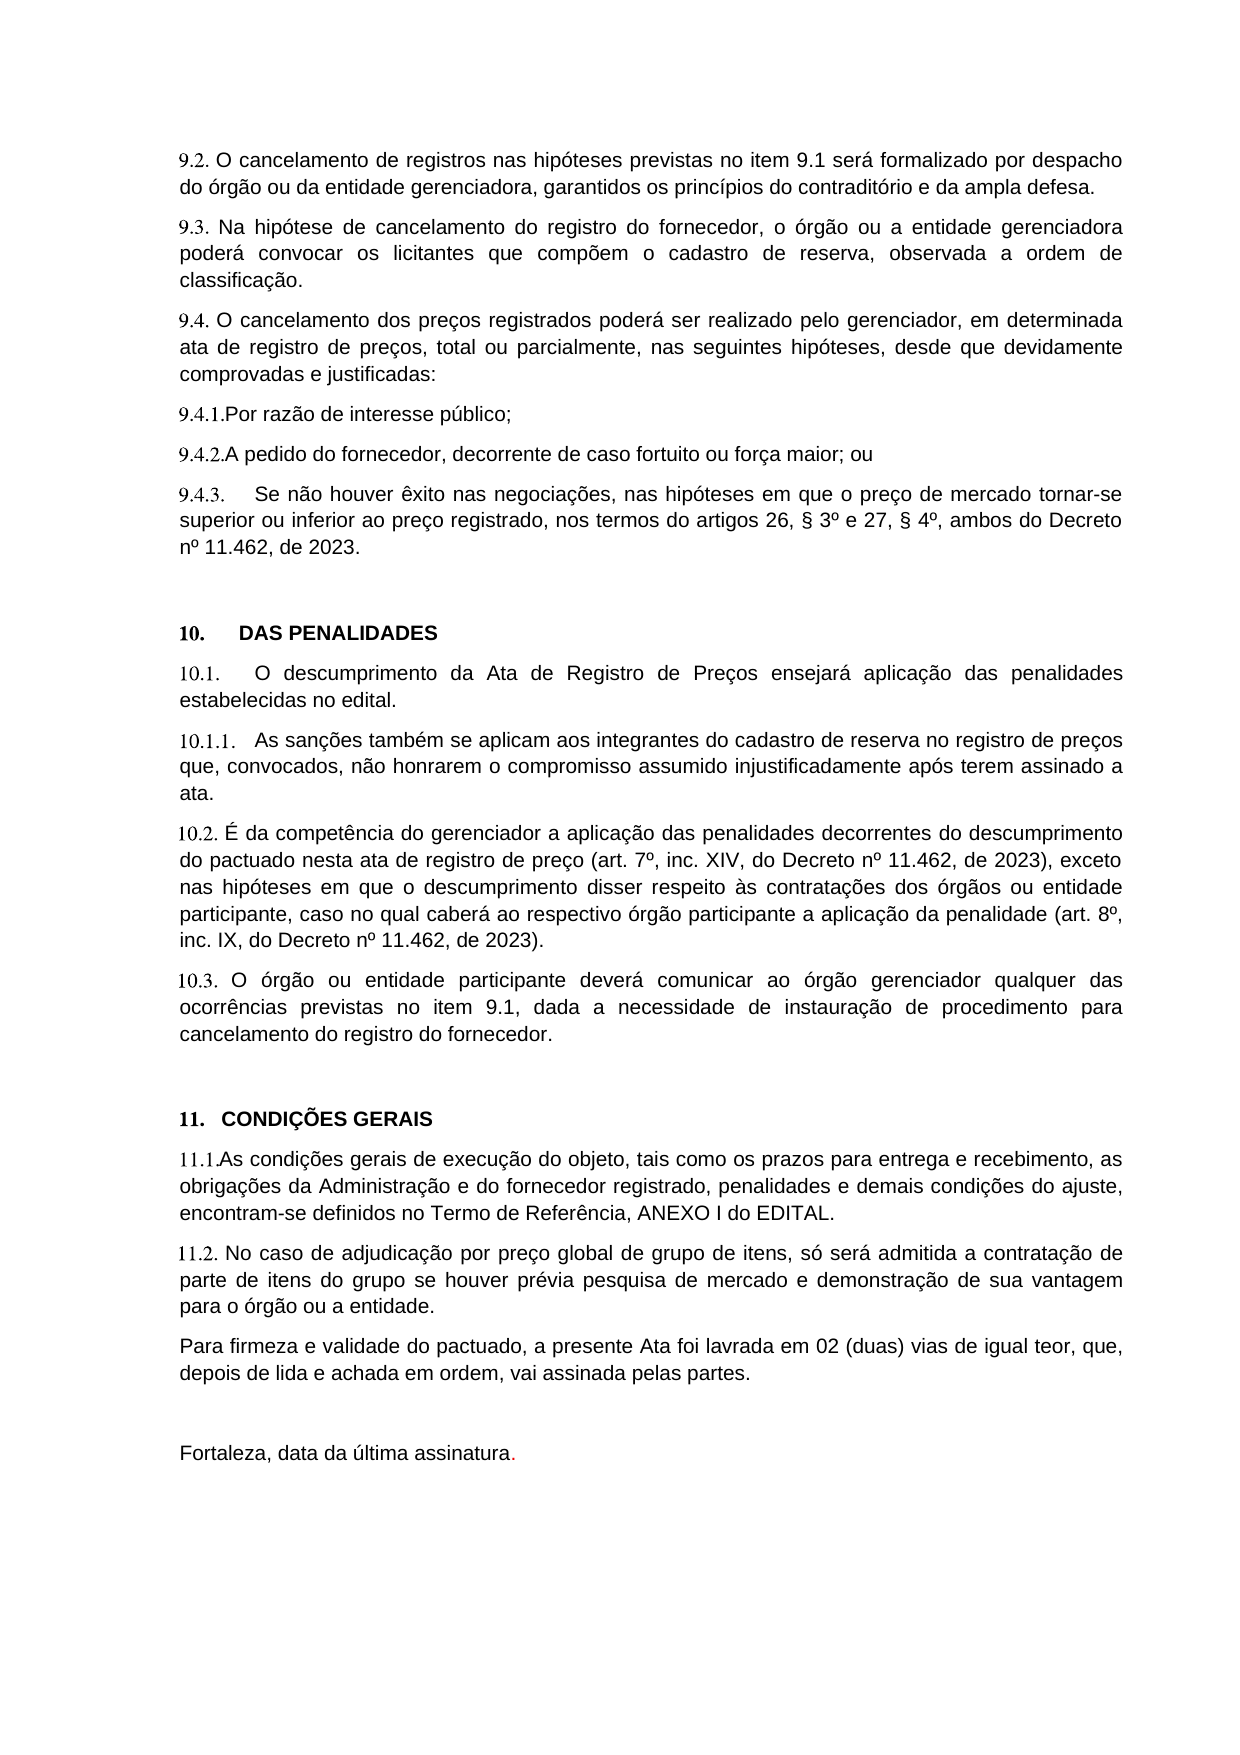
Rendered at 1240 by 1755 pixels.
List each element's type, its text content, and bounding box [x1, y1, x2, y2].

text O cancelamento de registros nas hipóteses previstas no item 9.1 será formalizado por despacho do órgão ou da entidade gerenciadora, garantidos os princípios do contraditório e da ampla defesa. [179, 148, 1124, 198]
text É da competência do gerenciador a aplicação das penalidades decorrentes do descumprimento do pactuado nesta ata de registro de preço (art. 7º, inc. XIV, do Decreto nº 11.462, de 2023), exceto nas hipóteses em que o descumprimento disser respeito às contratações dos órgãos ou entidade participante, caso no qual caberá ao respectivo órgão participante a aplicação da penalidade (art. 8º, inc. IX, do Decreto nº 11.462, de 2023). [179, 821, 1124, 952]
text As condições gerais de execução do objeto, tais como os prazos para entrega e recebimento, as obrigações da Administração e do fornecedor registrado, penalidades e demais condições do ajuste, encontram-se definidos no Termo de Referência, ANEXO I do EDITAL. [179, 1147, 1124, 1225]
text A pedido do fornecedor, decorrente de caso fortuito ou força maior; ou [179, 442, 1124, 466]
text Na hipótese de cancelamento do registro do fornecedor, o órgão ou a entidade gerenciadora poderá convocar os licitantes que compõem o cadastro de reserva, observada a ordem de classificação. [179, 214, 1124, 292]
text O descumprimento da Ata de Registro de Preços ensejará aplicação das penalidades estabelecidas no edital. [179, 661, 1124, 711]
text Fortaleza, data da última assinatura. [179, 1441, 1124, 1465]
text No caso de adjudicação por preço global de grupo de itens, só será admitida a contratação de parte de itens do grupo se houver prévia pesquisa de mercado e demonstração de sua vantagem para o órgão ou a entidade. [179, 1241, 1124, 1318]
text Se não houver êxito nas negociações, nas hipóteses em que o preço de mercado tornar-se superior ou inferior ao preço registrado, nos termos do artigos 26, § 3º e 27, § 4º, ambos do Decreto nº 11.462, de 2023. [179, 482, 1124, 559]
text O cancelamento dos preços registrados poderá ser realizado pelo gerenciador, em determinada ata de registro de preços, total ou parcialmente, nas seguintes hipóteses, desde que devidamente comprovadas e justificadas: [179, 308, 1124, 386]
subtitle CONDIÇÕES GERAIS [181, 1107, 1127, 1131]
text O órgão ou entidade participante deverá comunicar ao órgão gerenciador qualquer das ocorrências previstas no item 9.1, dada a necessidade de instauração de procedimento para cancelamento do registro do fornecedor. [179, 968, 1124, 1046]
text As sanções também se aplicam aos integrantes do cadastro de reserva no registro de preços que, convocados, não honrarem o compromisso assumido injustificadamente após terem assinado a ata. [179, 727, 1124, 805]
text Para firmeza e validade do pactuado, a presente Ata foi lavrada em 02 (duas) vias de igual teor, que, depois de lida e achada em ordem, vai assinada pelas partes. [179, 1334, 1124, 1385]
text Por razão de interesse público; [179, 402, 1124, 426]
subtitle DAS PENALIDADES [239, 620, 1127, 644]
